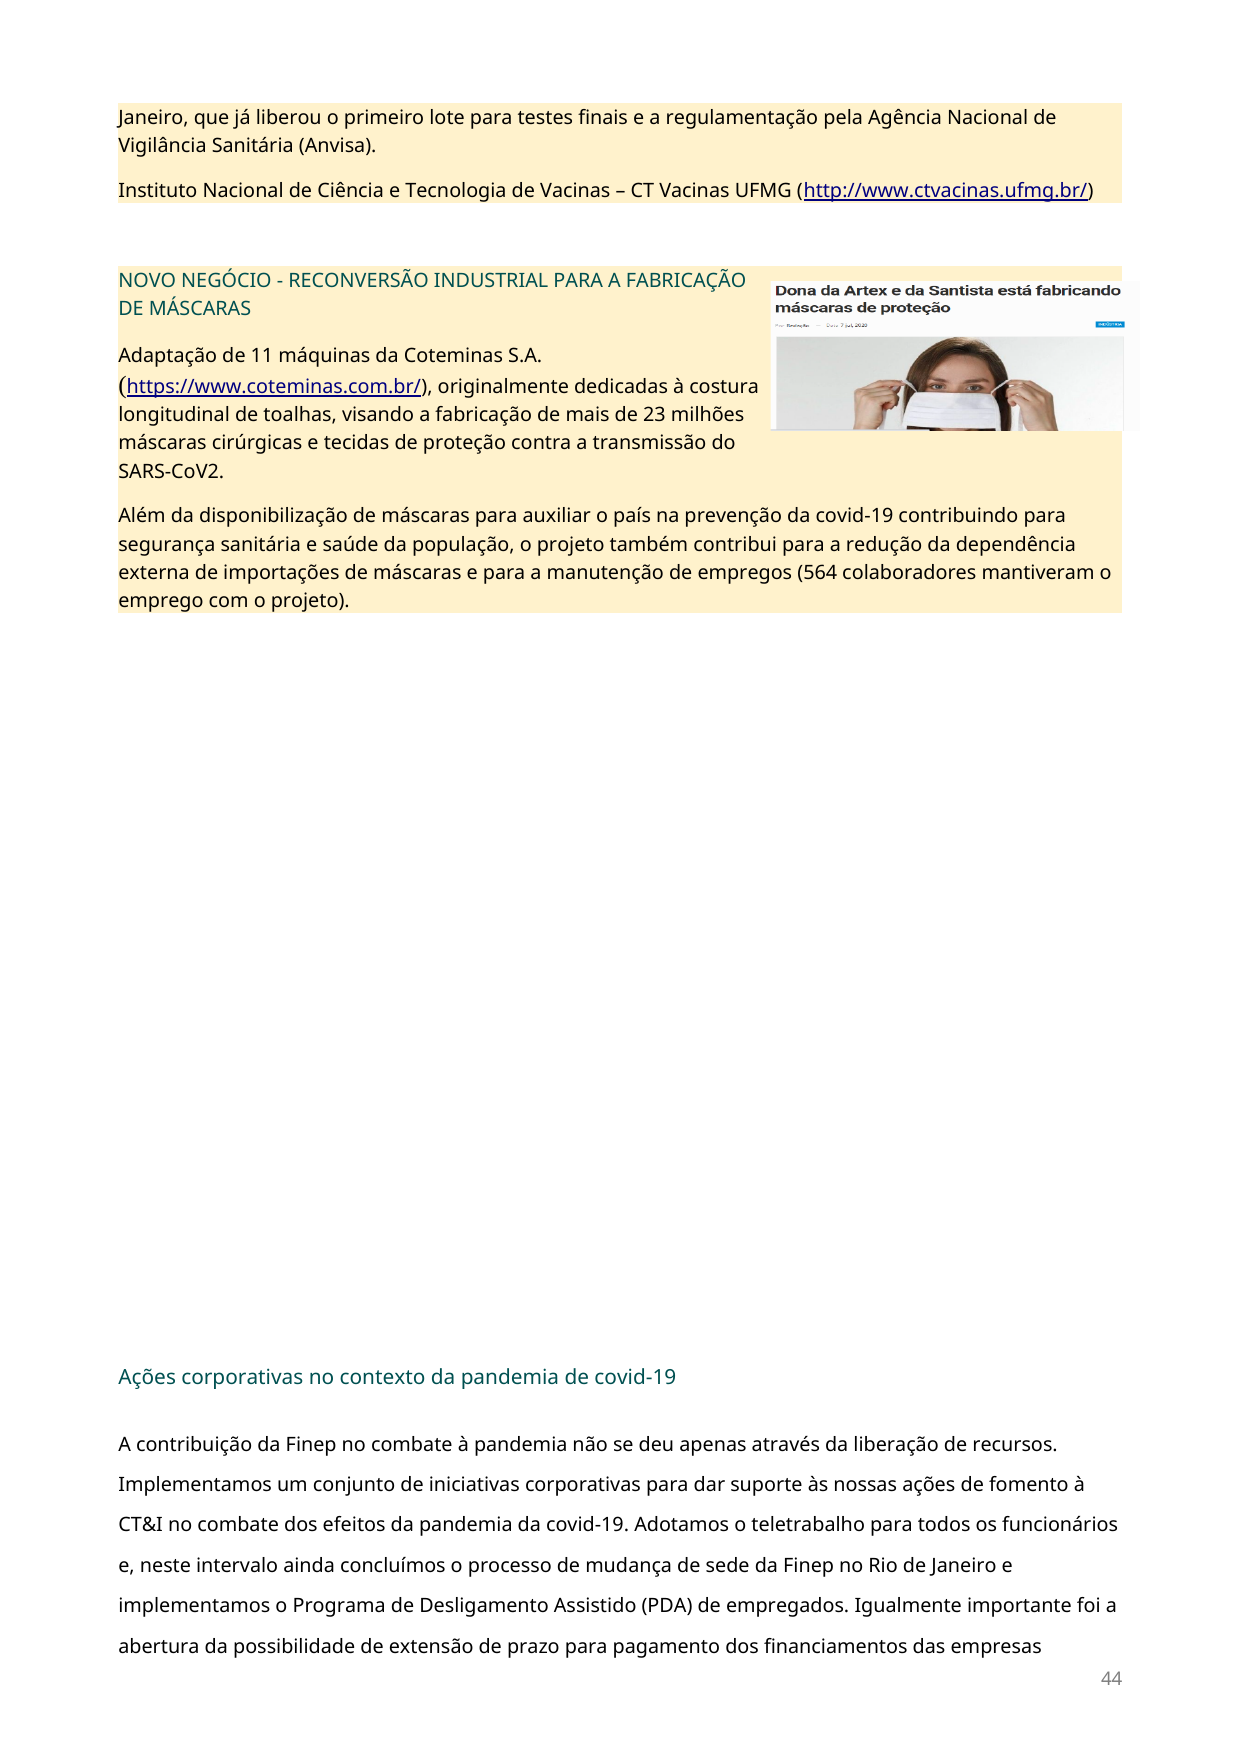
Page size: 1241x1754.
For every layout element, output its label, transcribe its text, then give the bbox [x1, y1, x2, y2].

text A contribuição da Finep no combate à pandemia não se deu apenas através da liberação de recursos. Implementamos um conjunto de iniciativas corporativas para dar suporte às nossas ações de fomento à CT&I no combate dos efeitos da pandemia da covid-19. Adotamos o teletrabalho para todos os funcionários e, neste intervalo ainda concluímos o processo de mudança de sede da Finep no Rio de Janeiro e implementamos o Programa de Desligamento Assistido (PDA) de empregados. Igualmente importante foi a abertura da possibilidade de extensão de prazo para pagamento dos financiamentos das empresas [118, 1430, 1122, 1659]
text Além da disponibilização de máscaras para auxiliar o país na prevenção da covid-19 contribuindo para segurança sanitária e saúde da população, o projeto também contribui para a redução da dependência externa de importações de máscaras e para a manutenção de empregos (564 colaboradores mantiveram o emprego com o projeto). [118, 502, 1122, 613]
text Ações corporativas no contexto da pandemia de covid-19 [118, 1362, 1122, 1391]
text Janeiro, que já liberou o primeiro lote para testes finais e a regulamentação pela Agência Nacional de Vigilância Sanitária (Anvisa). [118, 103, 1122, 159]
text NOVO NEGÓCIO - RECONVERSÃO INDUSTRIAL PARA A FABRICAÇÃO DE MÁSCARAS [118, 266, 1122, 322]
text Adaptação de 11 máquinas da Coteminas S.A. (https://www.coteminas.com.br/), originalmente dedicadas à costura longitudinal de toalhas, visando a fabricação de mais de 23 milhões máscaras cirúrgicas e tecidas de proteção contra a transmissão do SARS-CoV2. [118, 339, 1122, 484]
text Instituto Nacional de Ciência e Tecnologia de Vacinas – CT Vacinas UFMG (http://www.ctvacinas.ufmg.br/) [118, 177, 1122, 203]
